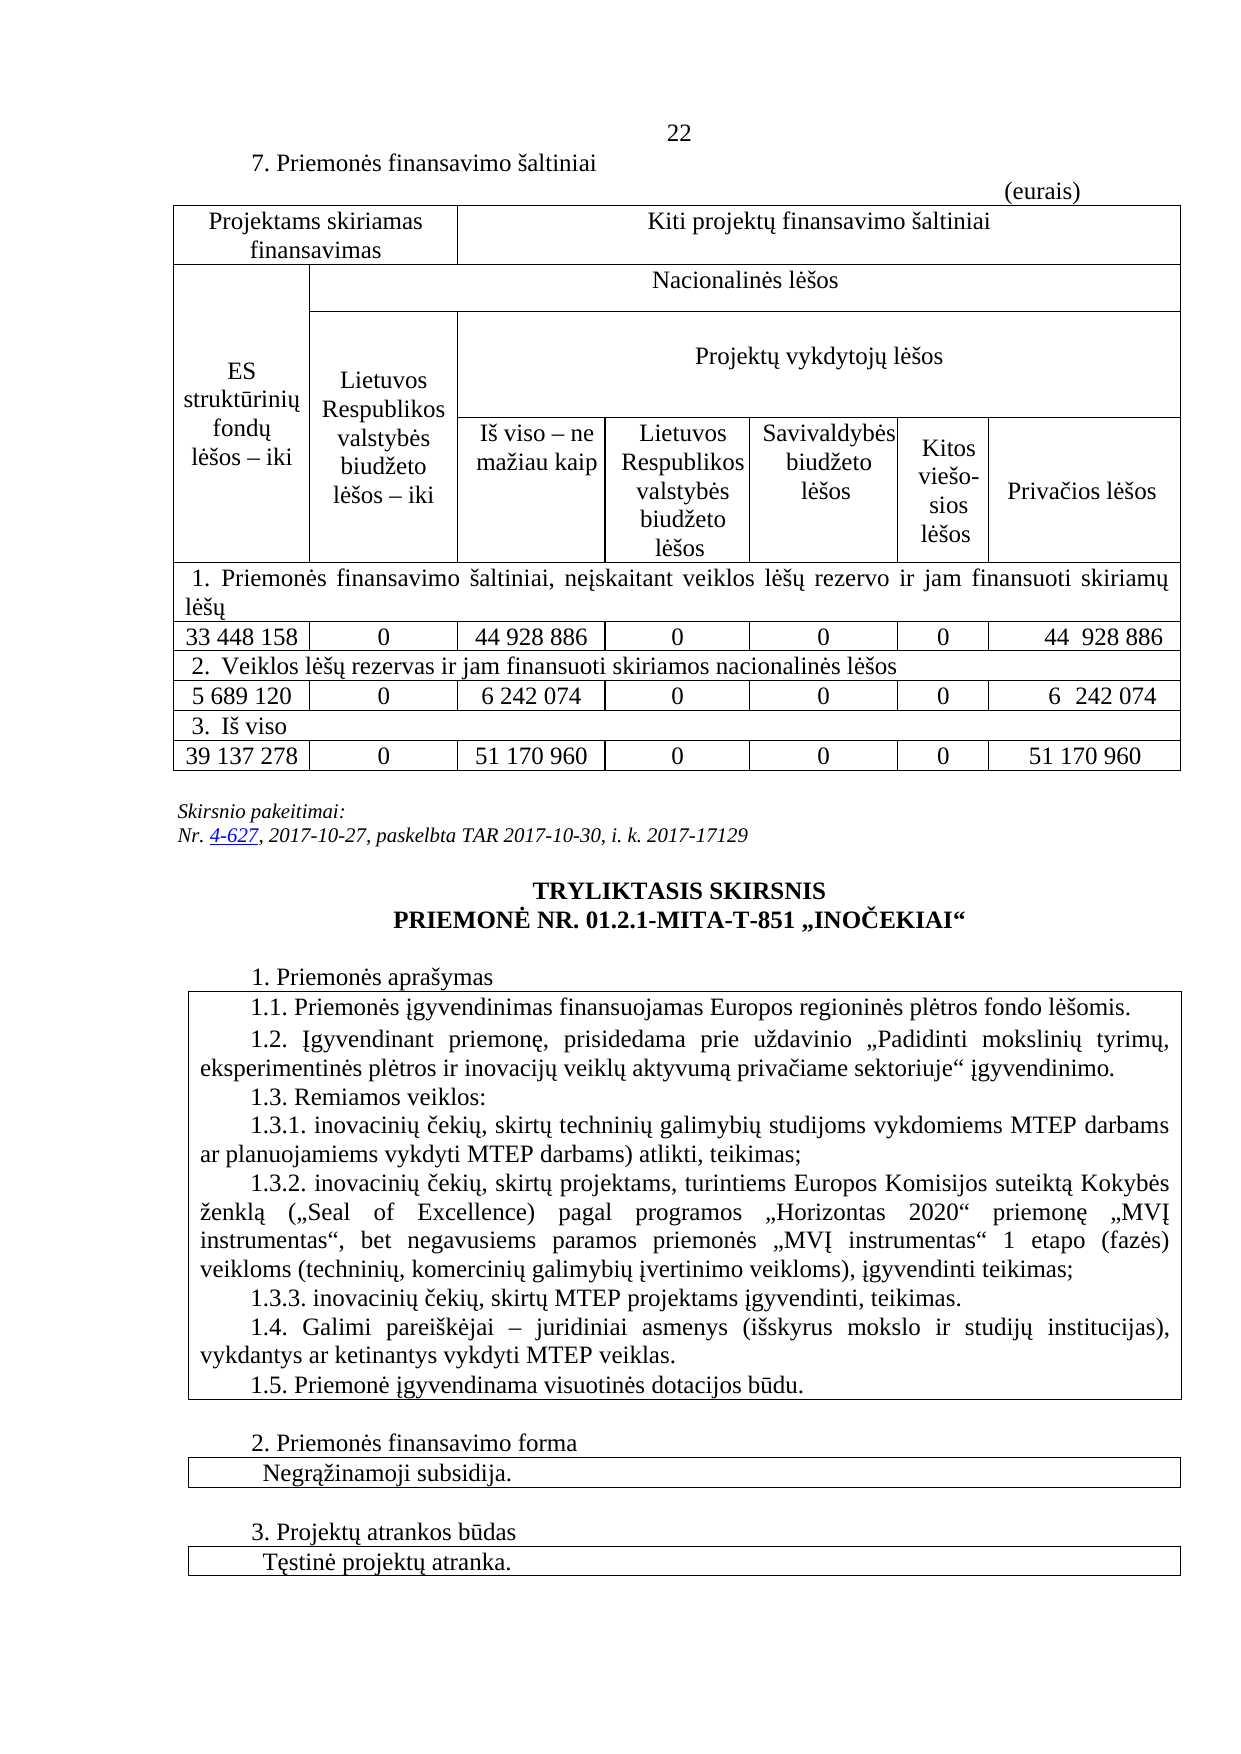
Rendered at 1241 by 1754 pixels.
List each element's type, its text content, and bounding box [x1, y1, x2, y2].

table_cell 6 242 074 [458, 681, 604, 710]
table_header Projektams skiriamas finansavimas [174, 206, 457, 264]
table_cell Lietuvos Respublikos valstybės biudžeto lėšos [606, 418, 749, 562]
table_cell 44 928 886 [989, 622, 1180, 650]
table_cell 33 448 158 [174, 622, 309, 650]
table_cell 0 [310, 741, 457, 769]
table_cell Projektų vykdytojų lėšos [458, 312, 1180, 417]
table_cell Kitos viešo-sios lėšos [898, 418, 988, 562]
table_cell 51 170 960 [989, 741, 1180, 769]
text PRIEMONĖ NR. 01.2.1-MITA-T-851 „INOČEKIAI“ [177, 905, 1181, 934]
table_cell 0 [310, 622, 457, 650]
table_cell 0 [898, 622, 988, 650]
text TRYLIKTASIS SKIRSNIS [177, 876, 1181, 905]
table_cell Iš viso – ne mažiau kaip [458, 418, 604, 562]
table_header Tęstinė projektų atranka. [189, 1547, 1180, 1575]
table_cell 0 [310, 681, 457, 710]
table_cell 3. Iš viso [174, 711, 1180, 740]
table_cell 6 242 074 [989, 681, 1180, 710]
table_cell 0 [750, 741, 897, 769]
table_cell 1.3. Remiamos veiklos: 1.3.1. inovacinių čekių, skirtų techninių galimybių studijoms vykdomiems MTEP darbams ar planuojamiems vykdyti MTEP darbams) atlikti, teikimas; 1.3.2. inovacinių čekių, skirtų projektams, turintiems Europos Komisijos suteiktą Kokybės ženklą („Seal of Excellence) pagal programos „Horizontas 2020“ priemonę „MVĮ instrumentas“, bet negavusiems paramos priemonės „MVĮ instrumentas“ 1 etapo (fazės) veikloms (techninių, komercinių galimybių įvertinimo veikloms), įgyvendinti teikimas; 1.3.3. inovacinių čekių, skirtų MTEP projektams įgyvendinti, teikimas. [189, 1082, 1181, 1312]
table_header 1.1. Priemonės įgyvendinimas finansuojamas Europos regioninės plėtros fondo lėšomis. [189, 992, 1181, 1024]
table_cell 0 [606, 622, 749, 650]
text Skirsnio pakeitimai: [177, 799, 1181, 823]
table_cell ES struktūrinių fondų lėšos – iki [174, 265, 309, 562]
table_cell Privačios lėšos [989, 418, 1180, 562]
table_cell 39 137 278 [174, 741, 309, 769]
text 1. Priemonės aprašymas [251, 962, 1181, 991]
table_cell 1.4. Galimi pareiškėjai – juridiniai asmenys (išskyrus mokslo ir studijų institucijas), vykdantys ar ketinantys vykdyti MTEP veiklas. [189, 1312, 1181, 1370]
table_header Kiti projektų finansavimo šaltiniai [458, 206, 1180, 264]
text Nr. 4-627, 2017-10-27, paskelbta TAR 2017-10-30, i. k. 2017-17129 [177, 823, 1181, 847]
table_cell Savivaldybės biudžeto lėšos [750, 418, 897, 562]
table_cell 0 [898, 681, 988, 710]
text 2. Priemonės finansavimo forma [251, 1428, 1181, 1457]
table_cell 1. Priemonės finansavimo šaltiniai, neįskaitant veiklos lėšų rezervo ir jam finansuoti skiriamų lėšų [174, 563, 1180, 621]
table_cell 1.2. Įgyvendinant priemonę, prisidedama prie uždavinio „Padidinti mokslinių tyrimų, eksperimentinės plėtros ir inovacijų veiklų aktyvumą privačiame sektoriuje“ įgyvendinimo. [189, 1024, 1181, 1082]
table_cell Lietuvos Respublikos valstybės biudžeto lėšos – iki [310, 312, 457, 562]
table_cell Nacionalinės lėšos [310, 265, 1180, 311]
table_cell 0 [898, 741, 988, 769]
table_cell 0 [750, 681, 897, 710]
text 3. Projektų atrankos būdas [251, 1517, 1181, 1546]
table_cell 0 [606, 681, 749, 710]
table_cell 0 [750, 622, 897, 650]
table_cell 44 928 886 [458, 622, 604, 650]
table_cell 5 689 120 [174, 681, 309, 710]
table_cell 51 170 960 [458, 741, 604, 769]
table_cell 2. Veiklos lėšų rezervas ir jam finansuoti skiriamos nacionalinės lėšos [174, 651, 1180, 680]
table_cell 1.5. Priemonė įgyvendinama visuotinės dotacijos būdu. [189, 1370, 1181, 1399]
table_cell 0 [606, 741, 749, 769]
table_header Negrąžinamoji subsidija. [189, 1458, 1180, 1487]
text (eurais) [177, 176, 1181, 205]
text 7. Priemonės finansavimo šaltiniai [177, 148, 1181, 176]
